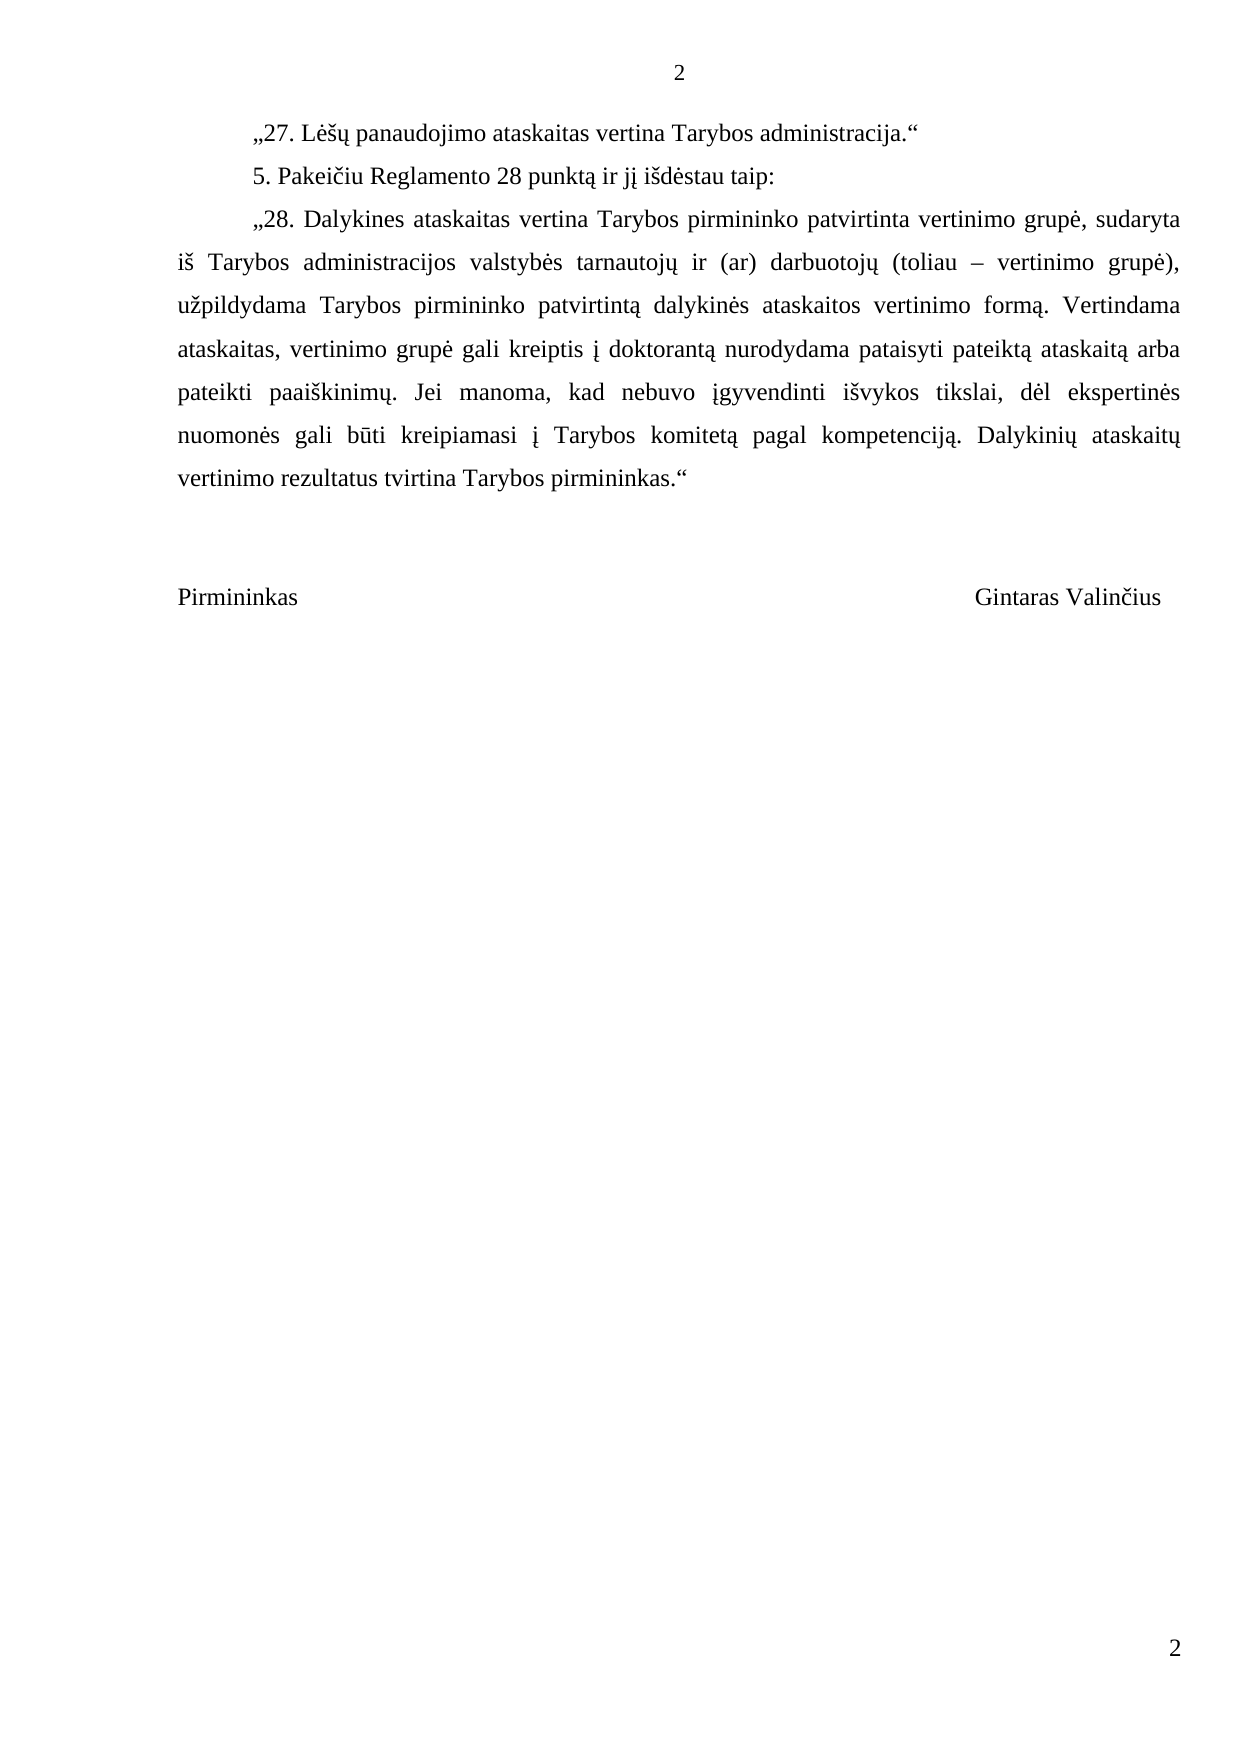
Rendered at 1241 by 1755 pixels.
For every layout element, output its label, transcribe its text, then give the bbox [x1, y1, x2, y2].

text „28. Dalykines ataskaitas vertina Tarybos pirmininko patvirtinta vertinimo grupė, sudaryta iš Tarybos administracijos valstybės tarnautojų ir (ar) darbuotojų (toliau – vertinimo grupė), užpildydama Tarybos pirmininko patvirtintą dalykinės ataskaitos vertinimo formą. Vertindama ataskaitas, vertinimo grupė gali kreiptis į doktorantą nurodydama pataisyti pateiktą ataskaitą arba pateikti paaiškinimų. Jei manoma, kad nebuvo įgyvendinti išvykos tikslai, dėl ekspertinės nuomonės gali būti kreipiamasi į Tarybos komitetą pagal kompetenciją. Dalykinių ataskaitų vertinimo rezultatus tvirtina Tarybos pirmininkas.“ [177, 204, 1181, 492]
text 5. Pakeičiu Reglamento 28 punktą ir jį išdėstau taip: [177, 161, 1181, 190]
text Pirmininkas Gintaras Valinčius [177, 582, 1181, 611]
text „27. Lėšų panaudojimo ataskaitas vertina Tarybos administracija.“ [177, 118, 1181, 147]
